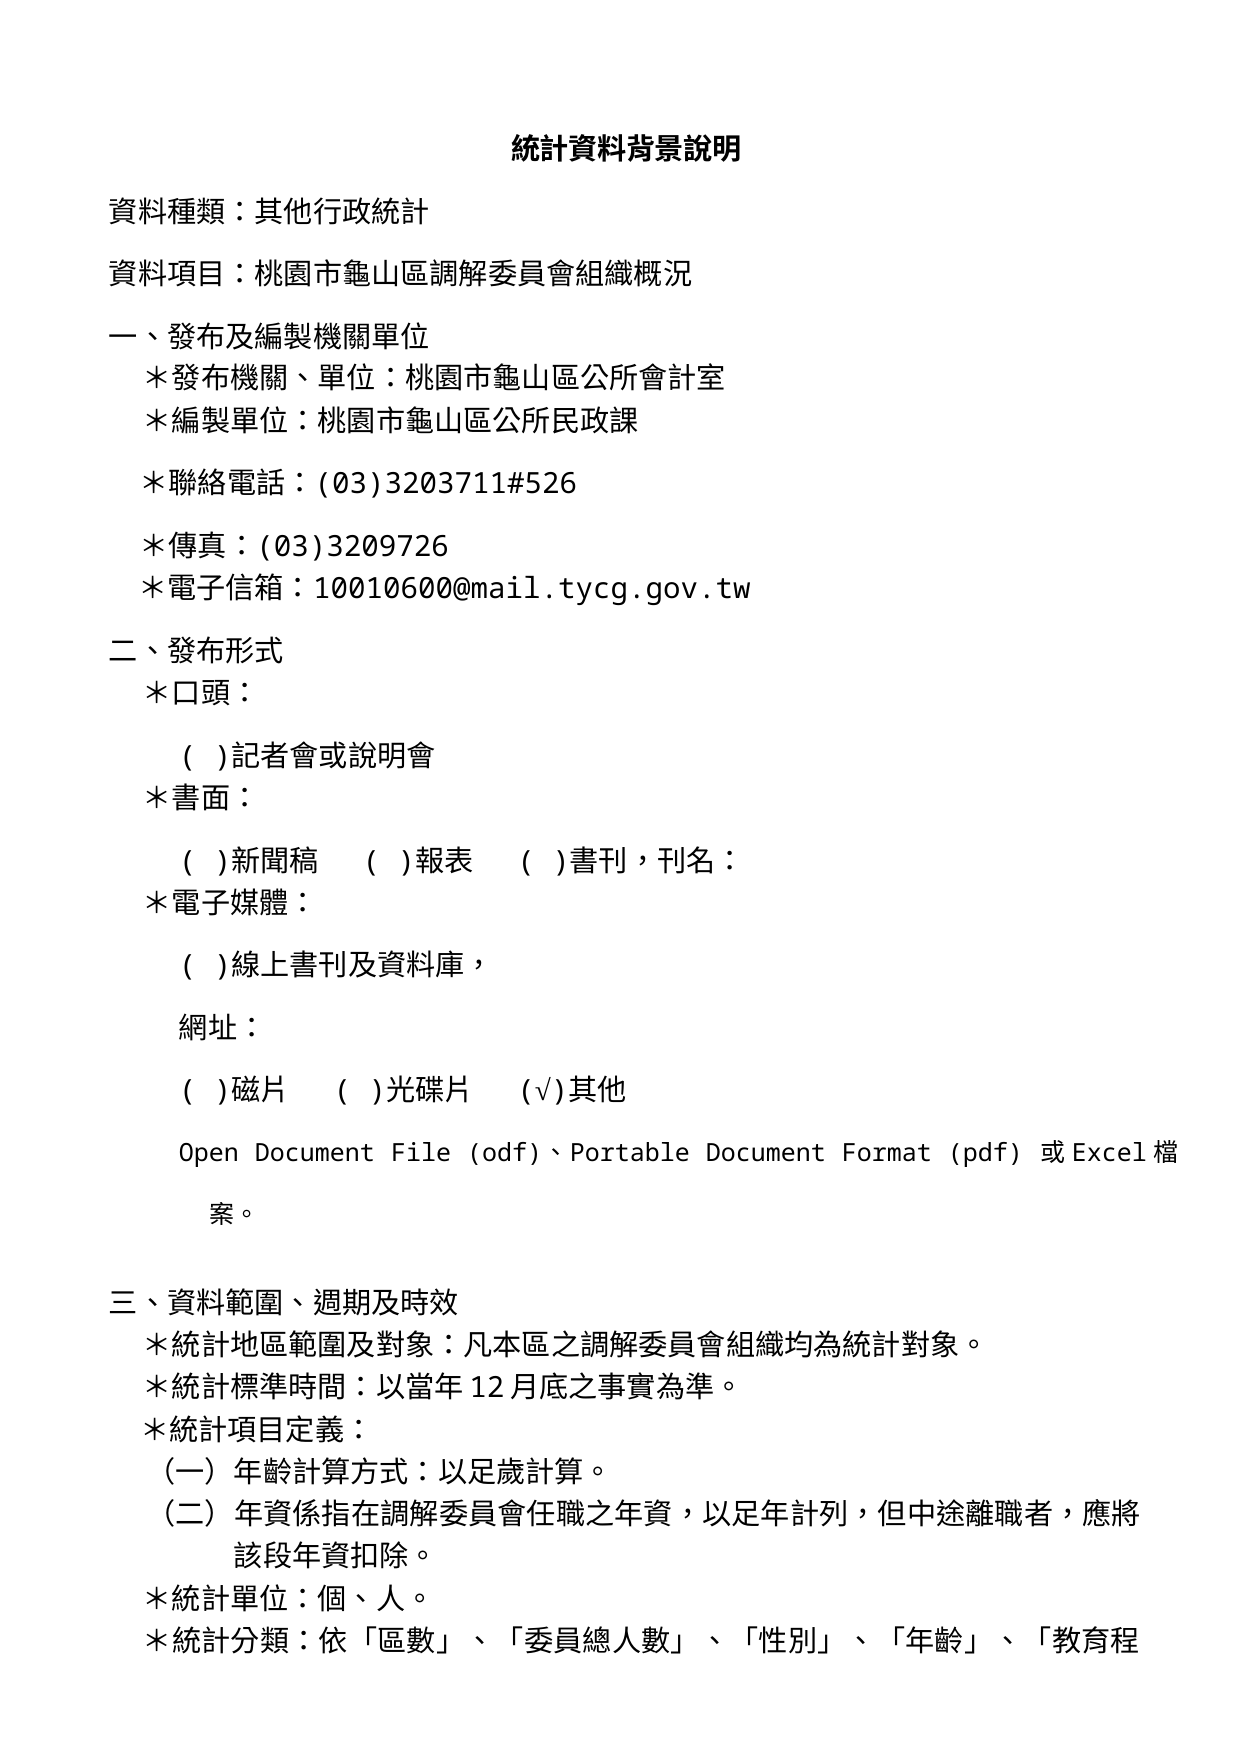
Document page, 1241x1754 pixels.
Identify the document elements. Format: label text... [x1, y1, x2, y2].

table_header 統計資料背景說明 資料種類：其他行政統計 資料項目：桃園市龜山區調解委員會組織概況 一、發布及編製機關單位 ＊發布機關、單位：桃園市龜山區公所會計室 ＊編製單位：桃園市龜山區公所民政課 ＊聯絡電話：(03)3203711#526 ＊傳真：(03)3209726 ＊電子信箱：10010600@mail.tycg.gov.tw 二、發布形式 ＊口頭： ( )記者會或說明會 ＊書面： ( )新聞稿 ( )報表 ( )書刊，刊名： ＊電子媒體： ( )線上書刊及資料庫， 網址： ( )磁片 ( )光碟片 (√)其他 Open Document File (odf)、Portable Document Format (pdf) 或Excel檔案。 三、資料範圍、週期及時效 ＊統計地區範圍及對象：凡本區之調解委員會組織均為統計對象。 ＊統計標準時間：以當年12月底之事實為準。 ＊統計項目定義： （一）年齡計算方式：以足歲計算。 （二）年資係指在調解委員會任職之年資，以足年計列，但中途離職者，應將該段年資扣除。 ＊統計單位：個、人。 ＊統計分類：依「區數」、「委員總人數」、「性別」、「年齡」、「教育程度」、「行業」、「服務公職」及「委員年資」分。 ＊發布週期(指資料編製或產生之頻率，如月、季、年等)：年。 ＊時效(指統計標準時間至資料發布時間之間隔時間)：1個月。 ＊資料變革：無。 四、公開資料發布訊息 ＊預告發布日期(含預告方式及週期)：每年終了後1個月(原訂預告發布日期如遇例假日或國定假日則延至下一個工作日發布)。 ＊同步發送單位(說明資料發布時同步發送之單位或可同步查得該資料之網址)：桃園市政府法務局。 五、資料品質 ＊統計指標編製方法與資料來源說明：依據本公所資料彙編。 ＊統計資料交叉查核及確保資料合理性之機制(說明各項資料之相互關係及不同資料來源之相關統計差異性)：紙本紀錄與電子檔案交叉查核。 六、須注意及預定改變之事項(說明預定修正之資料、定義、統計方法等及其修正原因)：無。 七、其他事項：無。 [98, 105, 1155, 1660]
